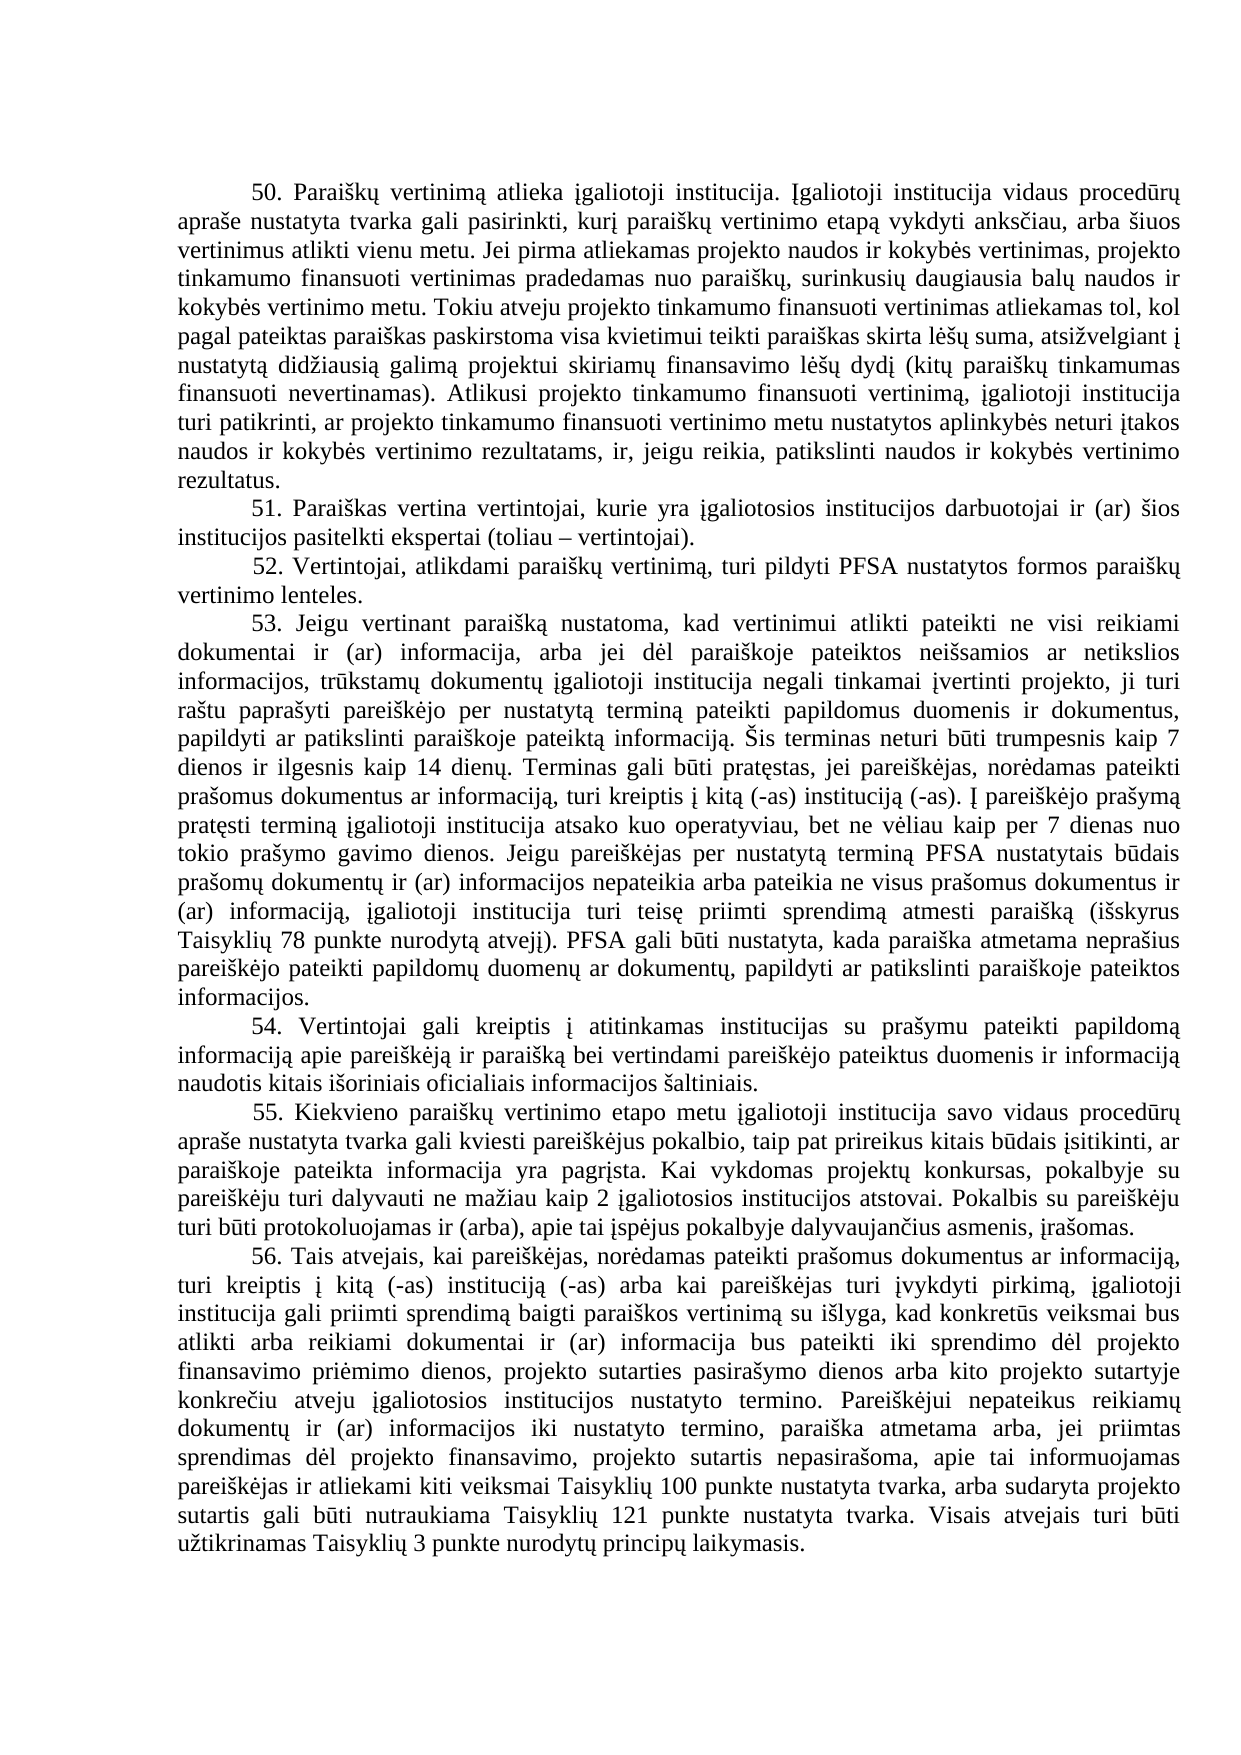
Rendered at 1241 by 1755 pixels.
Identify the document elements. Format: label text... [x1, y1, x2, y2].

text 53. Jeigu vertinant paraišką nustatoma, kad vertinimui atlikti pateikti ne visi reikiami dokumentai ir (ar) informacija, arba jei dėl paraiškoje pateiktos neišsamios ar netikslios informacijos, trūkstamų dokumentų įgaliotoji institucija negali tinkamai įvertinti projekto, ji turi raštu paprašyti pareiškėjo per nustatytą terminą pateikti papildomus duomenis ir dokumentus, papildyti ar patikslinti paraiškoje pateiktą informaciją. Šis terminas neturi būti trumpesnis kaip 7 dienos ir ilgesnis kaip 14 dienų. Terminas gali būti pratęstas, jei pareiškėjas, norėdamas pateikti prašomus dokumentus ar informaciją, turi kreiptis į kitą (-as) instituciją (-as). Į pareiškėjo prašymą pratęsti terminą įgaliotoji institucija atsako kuo operatyviau, bet ne vėliau kaip per 7 dienas nuo tokio prašymo gavimo dienos. Jeigu pareiškėjas per nustatytą terminą PFSA nustatytais būdais prašomų dokumentų ir (ar) informacijos nepateikia arba pateikia ne visus prašomus dokumentus ir (ar) informaciją, įgaliotoji institucija turi teisę priimti sprendimą atmesti paraišką (išskyrus Taisyklių 78 punkte nurodytą atvejį). PFSA gali būti nustatyta, kada paraiška atmetama neprašius pareiškėjo pateikti papildomų duomenų ar dokumentų, papildyti ar patikslinti paraiškoje pateiktos informacijos. [177, 608, 1181, 1011]
text 55. Kiekvieno paraiškų vertinimo etapo metu įgaliotoji institucija savo vidaus procedūrų apraše nustatyta tvarka gali kviesti pareiškėjus pokalbio, taip pat prireikus kitais būdais įsitikinti, ar paraiškoje pateikta informacija yra pagrįsta. Kai vykdomas projektų konkursas, pokalbyje su pareiškėju turi dalyvauti ne mažiau kaip 2 įgaliotosios institucijos atstovai. Pokalbis su pareiškėju turi būti protokoluojamas ir (arba), apie tai įspėjus pokalbyje dalyvaujančius asmenis, įrašomas. [177, 1097, 1181, 1241]
text 51. Paraiškas vertina vertintojai, kurie yra įgaliotosios institucijos darbuotojai ir (ar) šios institucijos pasitelkti ekspertai (toliau – vertintojai). [177, 493, 1181, 551]
text 56. Tais atvejais, kai pareiškėjas, norėdamas pateikti prašomus dokumentus ar informaciją, turi kreiptis į kitą (-as) instituciją (-as) arba kai pareiškėjas turi įvykdyti pirkimą, įgaliotoji institucija gali priimti sprendimą baigti paraiškos vertinimą su išlyga, kad konkretūs veiksmai bus atlikti arba reikiami dokumentai ir (ar) informacija bus pateikti iki sprendimo dėl projekto finansavimo priėmimo dienos, projekto sutarties pasirašymo dienos arba kito projekto sutartyje konkrečiu atveju įgaliotosios institucijos nustatyto termino. Pareiškėjui nepateikus reikiamų dokumentų ir (ar) informacijos iki nustatyto termino, paraiška atmetama arba, jei priimtas sprendimas dėl projekto finansavimo, projekto sutartis nepasirašoma, apie tai informuojamas pareiškėjas ir atliekami kiti veiksmai Taisyklių 100 punkte nustatyta tvarka, arba sudaryta projekto sutartis gali būti nutraukiama Taisyklių 121 punkte nustatyta tvarka. Visais atvejais turi būti užtikrinamas Taisyklių 3 punkte nurodytų principų laikymasis. [177, 1241, 1181, 1557]
text 50. Paraiškų vertinimą atlieka įgaliotoji institucija. Įgaliotoji institucija vidaus procedūrų apraše nustatyta tvarka gali pasirinkti, kurį paraiškų vertinimo etapą vykdyti anksčiau, arba šiuos vertinimus atlikti vienu metu. Jei pirma atliekamas projekto naudos ir kokybės vertinimas, projekto tinkamumo finansuoti vertinimas pradedamas nuo paraiškų, surinkusių daugiausia balų naudos ir kokybės vertinimo metu. Tokiu atveju projekto tinkamumo finansuoti vertinimas atliekamas tol, kol pagal pateiktas paraiškas paskirstoma visa kvietimui teikti paraiškas skirta lėšų suma, atsižvelgiant į nustatytą didžiausią galimą projektui skiriamų finansavimo lėšų dydį (kitų paraiškų tinkamumas finansuoti nevertinamas). Atlikusi projekto tinkamumo finansuoti vertinimą, įgaliotoji institucija turi patikrinti, ar projekto tinkamumo finansuoti vertinimo metu nustatytos aplinkybės neturi įtakos naudos ir kokybės vertinimo rezultatams, ir, jeigu reikia, patikslinti naudos ir kokybės vertinimo rezultatus. [177, 177, 1181, 493]
text 52. Vertintojai, atlikdami paraiškų vertinimą, turi pildyti PFSA nustatytos formos paraiškų vertinimo lenteles. [177, 551, 1181, 608]
text 54. Vertintojai gali kreiptis į atitinkamas institucijas su prašymu pateikti papildomą informaciją apie pareiškėją ir paraišką bei vertindami pareiškėjo pateiktus duomenis ir informaciją naudotis kitais išoriniais oficialiais informacijos šaltiniais. [177, 1011, 1181, 1097]
